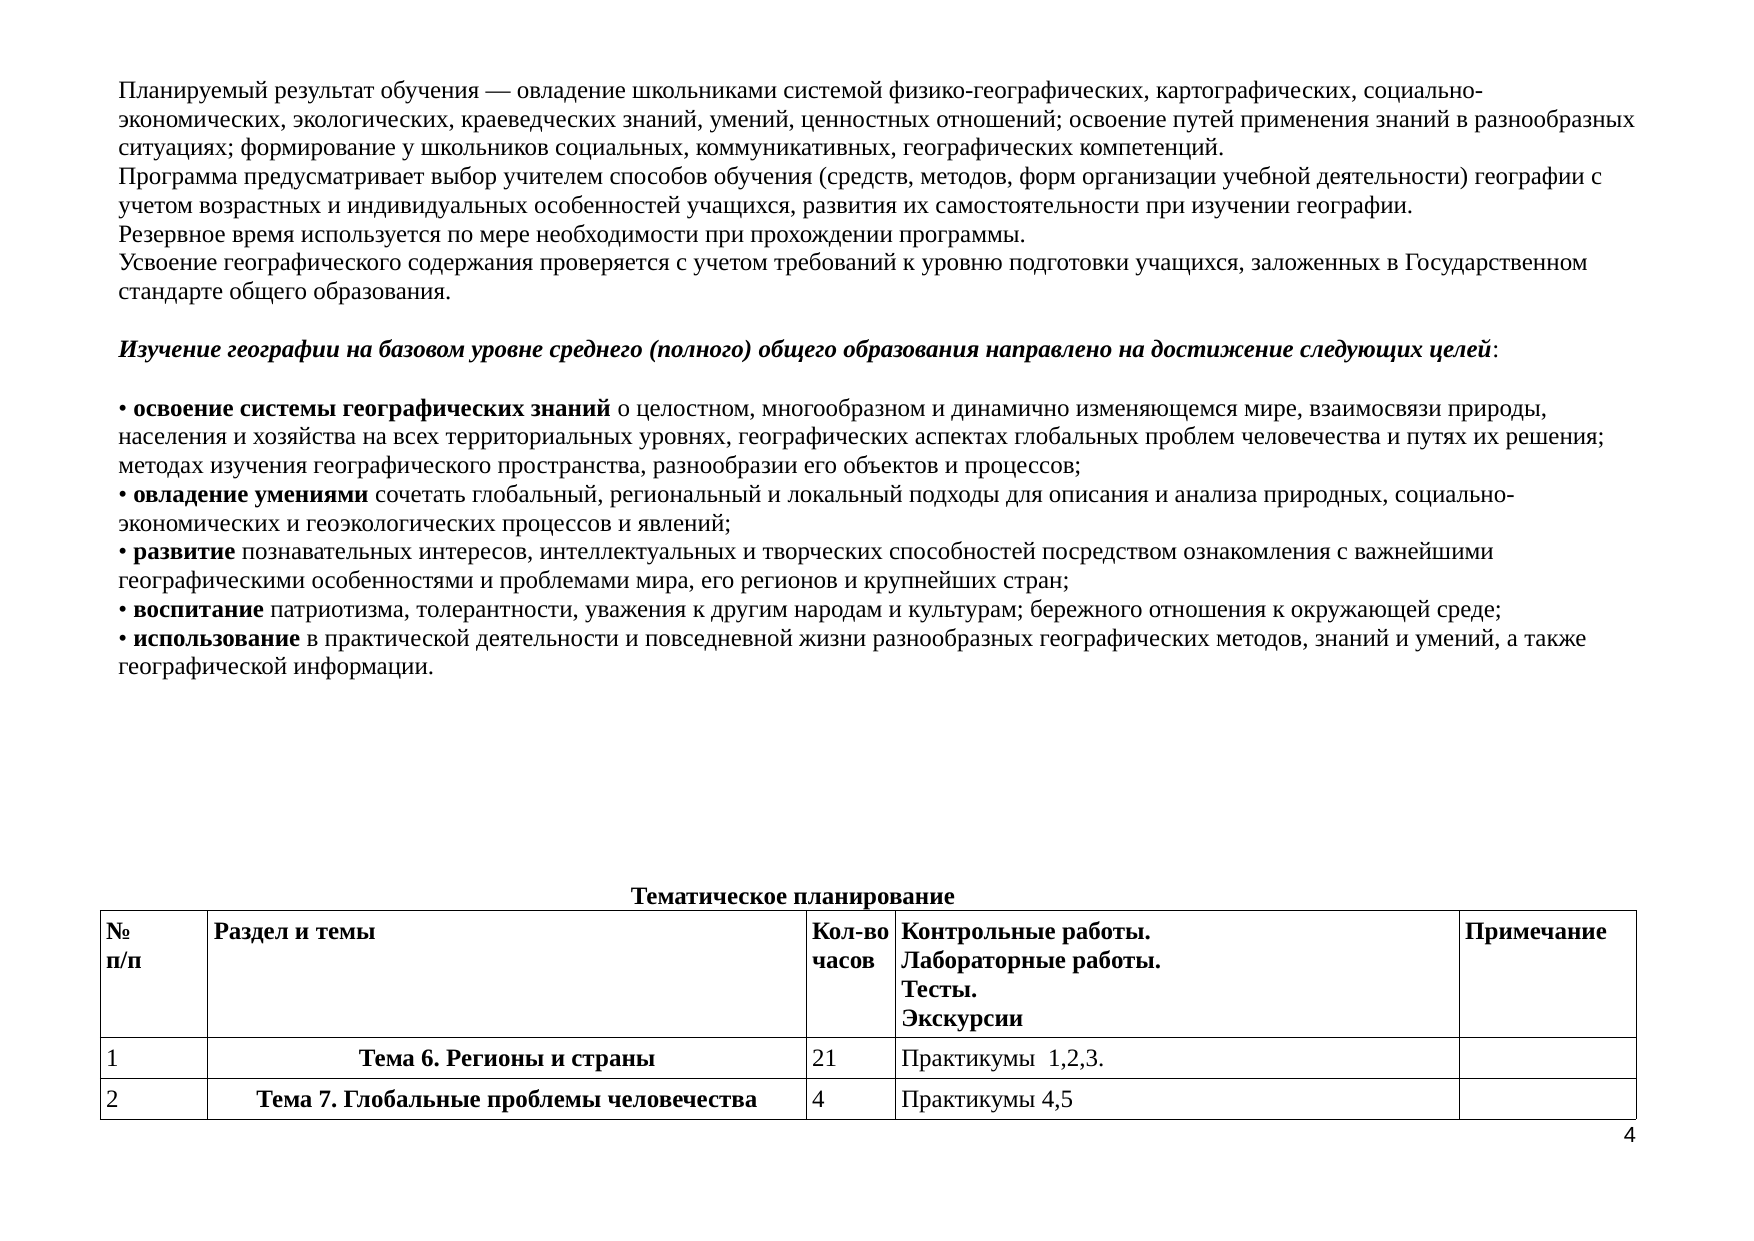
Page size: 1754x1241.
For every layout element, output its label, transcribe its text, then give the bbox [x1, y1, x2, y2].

text Изучение географии на базовом уровне среднего (полного) общего образования направлено на достижение следующих целей: [118, 334, 1636, 363]
table_cell 2 [101, 1079, 207, 1119]
text • воспитание патриотизма, толерантности, уважения к другим народам и культурам; бережного отношения к окружающей среде; [118, 594, 1636, 623]
table_cell Практикумы 1,2,3. [896, 1038, 1459, 1078]
text • использование в практической деятельности и повседневной жизни разнообразных географических методов, знаний и умений, а также географической информации. [118, 623, 1636, 680]
text • освоение системы географических знаний о целостном, многообразном и динамично изменяющемся мире, взаимосвязи природы, населения и хозяйства на всех территориальных уровнях, географических аспектах глобальных проблем человечества и путях их решения; методах изучения географического пространства, разнообразии его объектов и процессов; [118, 393, 1636, 479]
table_cell 4 [807, 1079, 895, 1119]
table_cell 1 [101, 1038, 207, 1078]
table_cell [1460, 1038, 1636, 1078]
table_header Раздел и темы [208, 911, 806, 1037]
table_header Примечание [1460, 911, 1636, 1037]
table_header № п/п [101, 911, 207, 1037]
table_header Кол-во часов [807, 911, 895, 1037]
text Тематическое планирование [118, 881, 1636, 910]
table_cell Практикумы 4,5 [896, 1079, 1459, 1119]
table_cell [1460, 1079, 1636, 1119]
text Планируемый результат обучения — овладение школьниками системой физико-географических, картографических, социально-экономических, экологических, краеведческих знаний, умений, ценностных отношений; освоение путей применения знаний в разнообразных ситуациях; формирование у школьников социальных, коммуникативных, географических компетенций. Программа предусматривает выбор учителем способов обучения (средств, методов, форм организации учебной деятельности) географии с учетом возрастных и индивидуальных особенностей учащихся, развития их самостоятельности при изучении географии. Резервное время используется по мере необходимости при прохождении программы. Усвоение географического содержания проверяется с учетом требований к уровню подготовки учащихся, заложенных в Государственном стандарте общего образования. [118, 75, 1636, 305]
table_cell Тема 6. Регионы и страны [208, 1038, 806, 1078]
text • овладение умениями сочетать глобальный, региональный и локальный подходы для описания и анализа природных, социально-экономических и геоэкологических процессов и явлений; [118, 479, 1636, 536]
table_cell Тема 7. Глобальные проблемы человечества [208, 1079, 806, 1119]
text • развитие познавательных интересов, интеллектуальных и творческих способностей посредством ознакомления с важнейшими географическими особенностями и проблемами мира, его регионов и крупнейших стран; [118, 536, 1636, 594]
table_cell 21 [807, 1038, 895, 1078]
table_header Контрольные работы. Лабораторные работы. Тесты. Экскурсии [896, 911, 1459, 1037]
